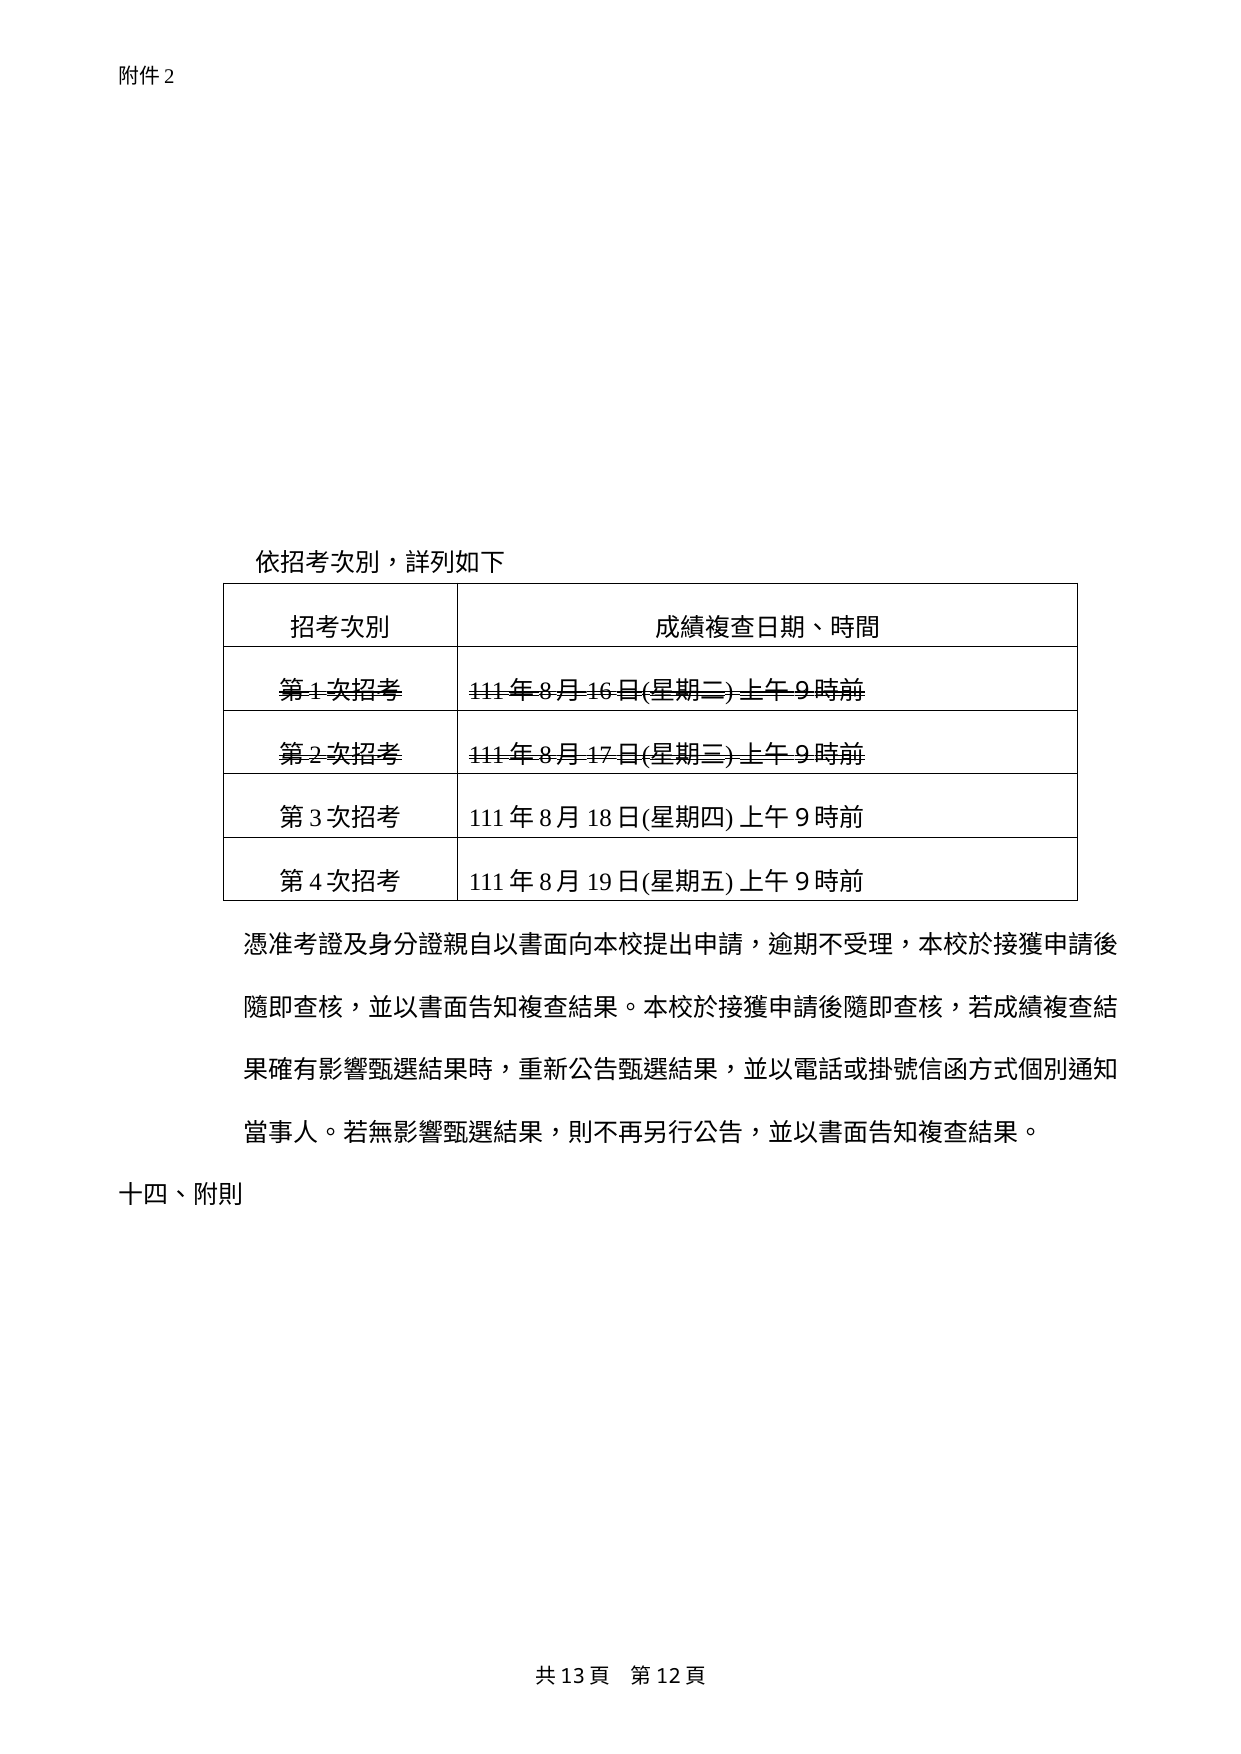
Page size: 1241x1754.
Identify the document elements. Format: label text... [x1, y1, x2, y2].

table_cell 111年8月17日(星期三) 上午9時前 [458, 711, 1077, 773]
table_cell 第2次招考 [224, 711, 457, 773]
table_header 成績複查日期、時間 [458, 584, 1077, 646]
table_header 招考次別 [224, 584, 457, 646]
text 十四、附則 [118, 1151, 1122, 1214]
table_cell 第4次招考 [224, 838, 457, 900]
text 憑准考證及身分證親自以書面向本校提出申請，逾期不受理，本校於接獲申請後隨即查核，並以書面告知複查結果。本校於接獲申請後隨即查核，若成績複查結果確有影響甄選結果時，重新公告甄選結果，並以電話或掛號信函方式個別通知當事人。若無影響甄選結果，則不再另行公告，並以書面告知複查結果。 [243, 901, 1122, 1151]
table_cell 111年8月19日(星期五) 上午9時前 [458, 838, 1077, 900]
table_cell 111年8月16日(星期二) 上午9時前 [458, 647, 1077, 709]
text 依招考次別，詳列如下 [256, 543, 1122, 579]
table_cell 第3次招考 [224, 774, 457, 837]
table_cell 第1次招考 [224, 647, 457, 709]
table_cell 111年8月18日(星期四) 上午9時前 [458, 774, 1077, 837]
